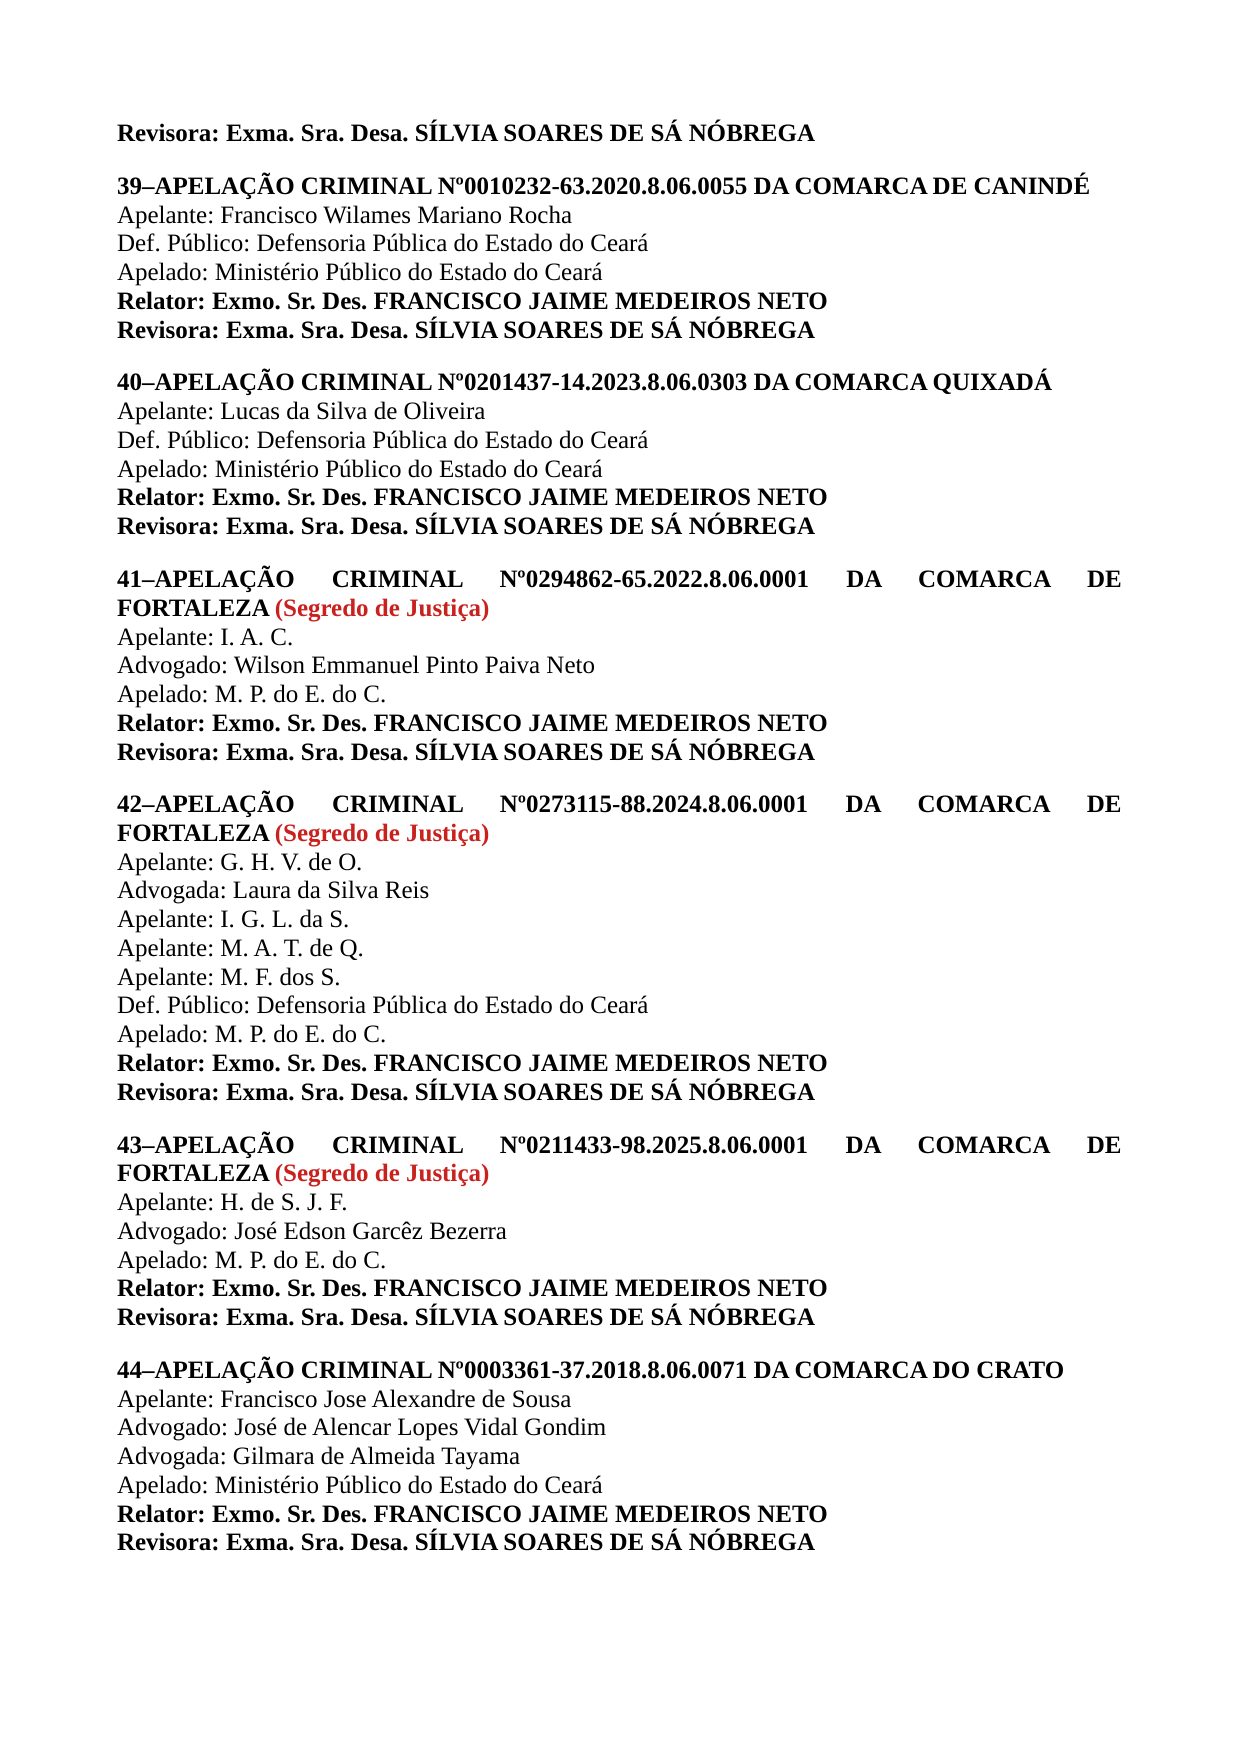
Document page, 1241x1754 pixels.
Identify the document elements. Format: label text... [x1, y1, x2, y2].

text Relator: Exmo. Sr. Des. FRANCISCO JAIME MEDEIROS NETO [117, 1499, 1122, 1527]
text Apelante: Francisco Jose Alexandre de Sousa [117, 1384, 1122, 1412]
text 39–APELAÇÃO CRIMINAL Nº0010232-63.2020.8.06.0055 DA COMARCA DE CANINDÉ [117, 171, 1122, 200]
text Apelante: Francisco Wilames Mariano Rocha [117, 200, 1122, 228]
text Apelado: Ministério Público do Estado do Ceará [117, 1470, 1122, 1499]
text Apelante: G. H. V. de O. [117, 847, 1122, 876]
text Revisora: Exma. Sra. Desa. SÍLVIA SOARES DE SÁ NÓBREGA [117, 1302, 1122, 1331]
text Def. Público: Defensoria Pública do Estado do Ceará [117, 425, 1122, 454]
text Apelante: M. A. T. de Q. [117, 933, 1122, 962]
text Revisora: Exma. Sra. Desa. SÍLVIA SOARES DE SÁ NÓBREGA [117, 511, 1122, 540]
text Advogado: José de Alencar Lopes Vidal Gondim [117, 1412, 1122, 1441]
text 44–APELAÇÃO CRIMINAL Nº0003361-37.2018.8.06.0071 DA COMARCA DO CRATO [117, 1355, 1122, 1384]
text Apelante: Lucas da Silva de Oliveira [117, 396, 1122, 425]
text 43–APELAÇÃO CRIMINAL Nº0211433-98.2025.8.06.0001 DA COMARCA DE FORTALEZA (Segredo de Justiça) [117, 1130, 1122, 1187]
text Apelado: Ministério Público do Estado do Ceará [117, 257, 1122, 286]
text Def. Público: Defensoria Pública do Estado do Ceará [117, 991, 1122, 1019]
text Apelante: H. de S. J. F. [117, 1187, 1122, 1216]
text Apelante: I. G. L. da S. [117, 904, 1122, 933]
text Relator: Exmo. Sr. Des. FRANCISCO JAIME MEDEIROS NETO [117, 1273, 1122, 1302]
text Revisora: Exma. Sra. Desa. SÍLVIA SOARES DE SÁ NÓBREGA [117, 1077, 1122, 1106]
text Apelado: M. P. do E. do C. [117, 679, 1122, 708]
text Relator: Exmo. Sr. Des. FRANCISCO JAIME MEDEIROS NETO [117, 286, 1122, 315]
text Apelado: M. P. do E. do C. [117, 1019, 1122, 1048]
text Def. Público: Defensoria Pública do Estado do Ceará [117, 228, 1122, 257]
text Advogado: Wilson Emmanuel Pinto Paiva Neto [117, 650, 1122, 679]
text Advogado: José Edson Garcêz Bezerra [117, 1216, 1122, 1245]
text Revisora: Exma. Sra. Desa. SÍLVIA SOARES DE SÁ NÓBREGA [117, 737, 1122, 765]
text 41–APELAÇÃO CRIMINAL Nº0294862-65.2022.8.06.0001 DA COMARCA DE FORTALEZA (Segredo de Justiça) [117, 564, 1122, 622]
text Relator: Exmo. Sr. Des. FRANCISCO JAIME MEDEIROS NETO [117, 1048, 1122, 1077]
text Apelado: M. P. do E. do C. [117, 1245, 1122, 1273]
text Apelante: I. A. C. [117, 622, 1122, 650]
text Advogada: Laura da Silva Reis [117, 876, 1122, 904]
text Advogada: Gilmara de Almeida Tayama [117, 1441, 1122, 1470]
text Relator: Exmo. Sr. Des. FRANCISCO JAIME MEDEIROS NETO [117, 708, 1122, 737]
text Apelante: M. F. dos S. [117, 962, 1122, 991]
text Relator: Exmo. Sr. Des. FRANCISCO JAIME MEDEIROS NETO [117, 482, 1122, 511]
text 42–APELAÇÃO CRIMINAL Nº0273115-88.2024.8.06.0001 DA COMARCA DE FORTALEZA (Segredo de Justiça) [117, 789, 1122, 847]
text Apelado: Ministério Público do Estado do Ceará [117, 454, 1122, 482]
text Revisora: Exma. Sra. Desa. SÍLVIA SOARES DE SÁ NÓBREGA [117, 1527, 1122, 1556]
text Revisora: Exma. Sra. Desa. SÍLVIA SOARES DE SÁ NÓBREGA [117, 118, 1122, 147]
text 40–APELAÇÃO CRIMINAL Nº0201437-14.2023.8.06.0303 DA COMARCA QUIXADÁ [117, 367, 1122, 396]
text Revisora: Exma. Sra. Desa. SÍLVIA SOARES DE SÁ NÓBREGA [117, 315, 1122, 343]
